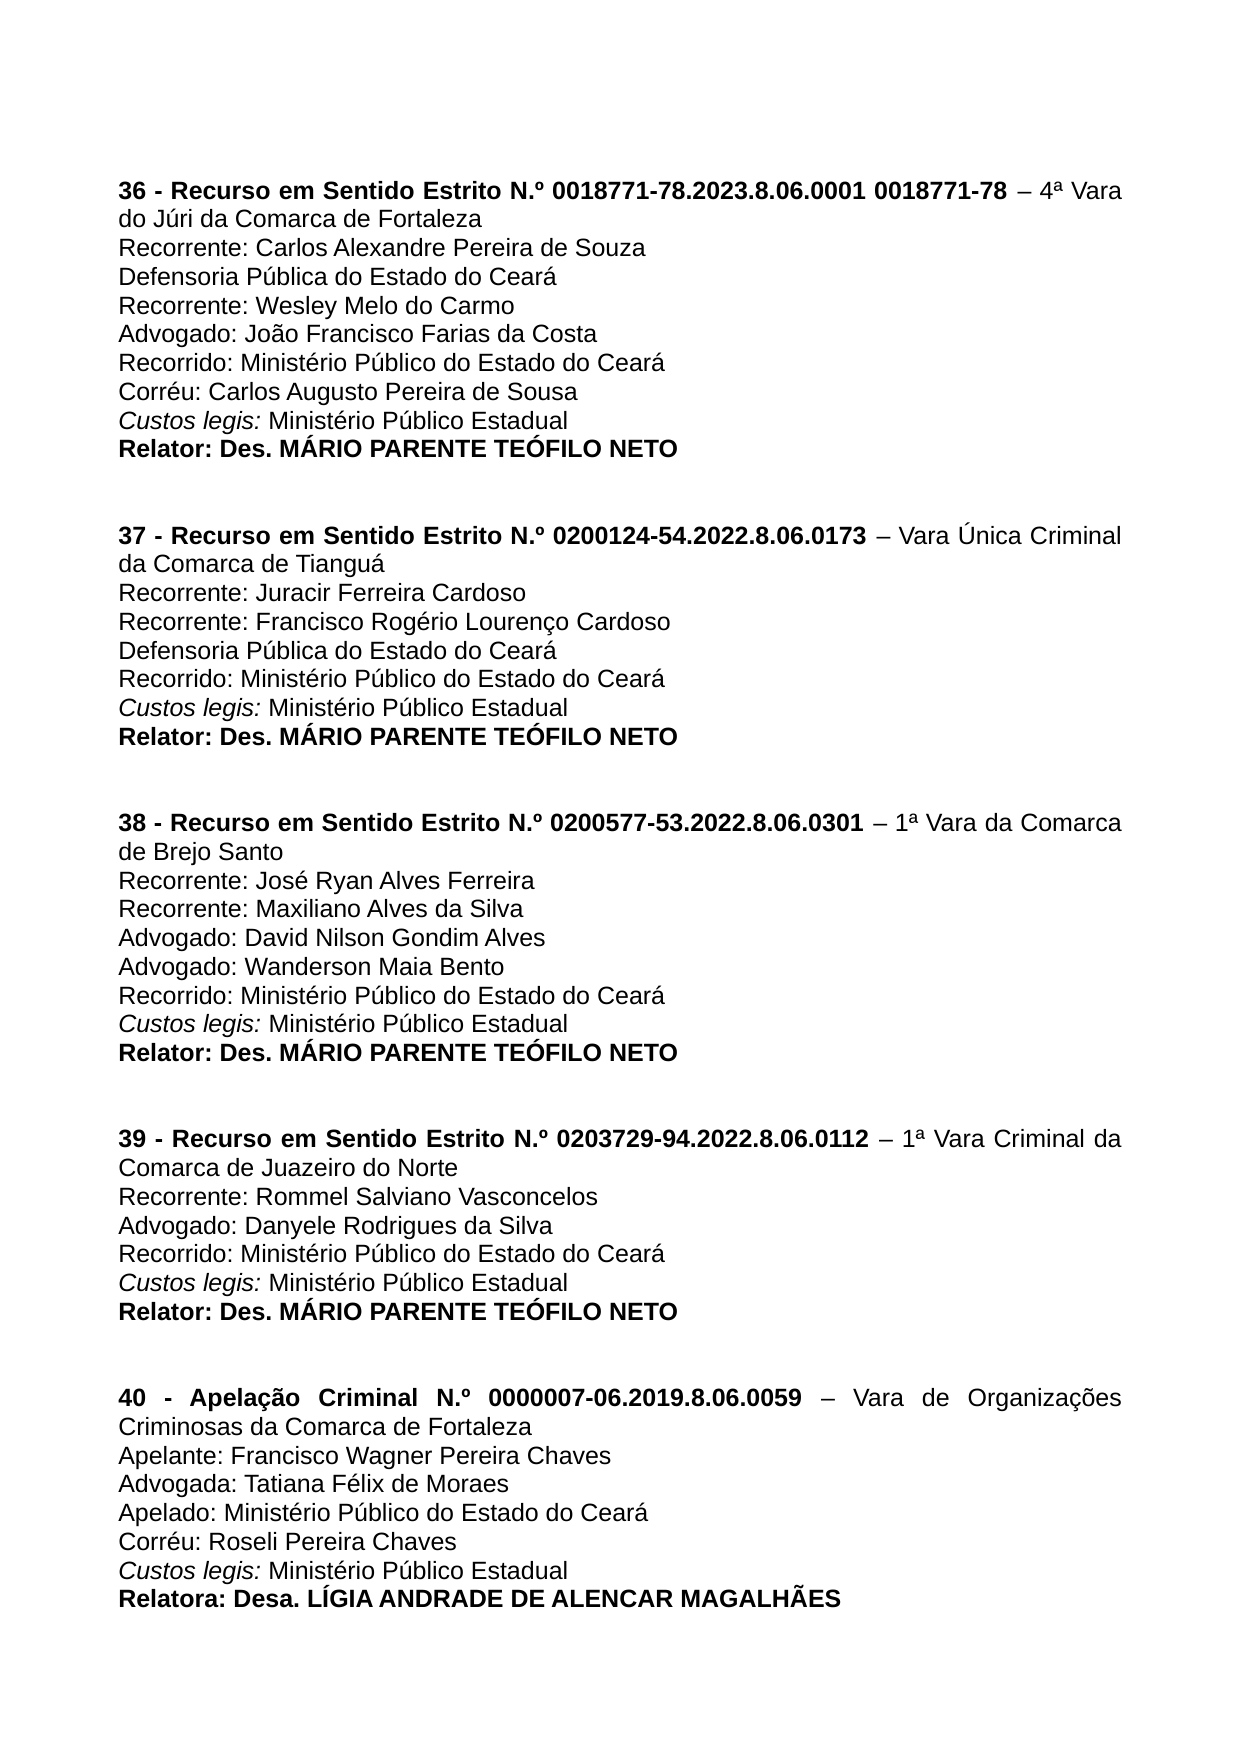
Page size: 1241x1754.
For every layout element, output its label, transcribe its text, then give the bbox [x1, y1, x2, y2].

text Defensoria Pública do Estado do Ceará [118, 262, 1122, 291]
text Recorrido: Ministério Público do Estado do Ceará [118, 348, 1122, 377]
text Custos legis: Ministério Público Estadual [118, 1556, 1122, 1584]
text Apelante: Francisco Wagner Pereira Chaves [118, 1441, 1122, 1469]
text Advogado: Wanderson Maia Bento [118, 952, 1122, 981]
text 36 - Recurso em Sentido Estrito N.º 0018771-78.2023.8.06.0001 0018771-78 – 4ª Vara do Júri da Comarca de Fortaleza [118, 176, 1122, 233]
text Corréu: Roseli Pereira Chaves [118, 1527, 1122, 1556]
text Relator: Des. MÁRIO PARENTE TEÓFILO NETO [118, 1297, 1122, 1326]
text Custos legis: Ministério Público Estadual [118, 406, 1122, 434]
text Advogado: David Nilson Gondim Alves [118, 923, 1122, 952]
text Advogada: Tatiana Félix de Moraes [118, 1469, 1122, 1498]
text Relator: Des. MÁRIO PARENTE TEÓFILO NETO [118, 722, 1122, 751]
text Relatora: Desa. LÍGIA ANDRADE DE ALENCAR MAGALHÃES [118, 1584, 1122, 1613]
text Custos legis: Ministério Público Estadual [118, 1268, 1122, 1297]
text Recorrente: Juracir Ferreira Cardoso [118, 578, 1122, 607]
text Custos legis: Ministério Público Estadual [118, 1009, 1122, 1038]
text Custos legis: Ministério Público Estadual [118, 693, 1122, 722]
text Recorrente: José Ryan Alves Ferreira [118, 866, 1122, 894]
text Recorrente: Rommel Salviano Vasconcelos [118, 1182, 1122, 1211]
text Recorrente: Maxiliano Alves da Silva [118, 894, 1122, 923]
text Relator: Des. MÁRIO PARENTE TEÓFILO NETO [118, 1038, 1122, 1067]
text Recorrente: Francisco Rogério Lourenço Cardoso [118, 607, 1122, 636]
text 40 - Apelação Criminal N.º 0000007-06.2019.8.06.0059 – Vara de Organizações Criminosas da Comarca de Fortaleza [118, 1383, 1122, 1441]
text Recorrido: Ministério Público do Estado do Ceará [118, 664, 1122, 693]
text 38 - Recurso em Sentido Estrito N.º 0200577-53.2022.8.06.0301 – 1ª Vara da Comarca de Brejo Santo [118, 808, 1122, 866]
text Corréu: Carlos Augusto Pereira de Sousa [118, 377, 1122, 406]
text Advogado: Danyele Rodrigues da Silva [118, 1211, 1122, 1239]
text Recorrido: Ministério Público do Estado do Ceará [118, 981, 1122, 1009]
text 37 - Recurso em Sentido Estrito N.º 0200124-54.2022.8.06.0173 – Vara Única Criminal da Comarca de Tianguá [118, 521, 1122, 578]
text Recorrente: Wesley Melo do Carmo [118, 291, 1122, 319]
text Apelado: Ministério Público do Estado do Ceará [118, 1498, 1122, 1527]
text Relator: Des. MÁRIO PARENTE TEÓFILO NETO [118, 434, 1122, 463]
text Recorrido: Ministério Público do Estado do Ceará [118, 1239, 1122, 1268]
text Recorrente: Carlos Alexandre Pereira de Souza [118, 233, 1122, 262]
text Advogado: João Francisco Farias da Costa [118, 319, 1122, 348]
text Defensoria Pública do Estado do Ceará [118, 636, 1122, 664]
text 39 - Recurso em Sentido Estrito N.º 0203729-94.2022.8.06.0112 – 1ª Vara Criminal da Comarca de Juazeiro do Norte [118, 1124, 1122, 1182]
